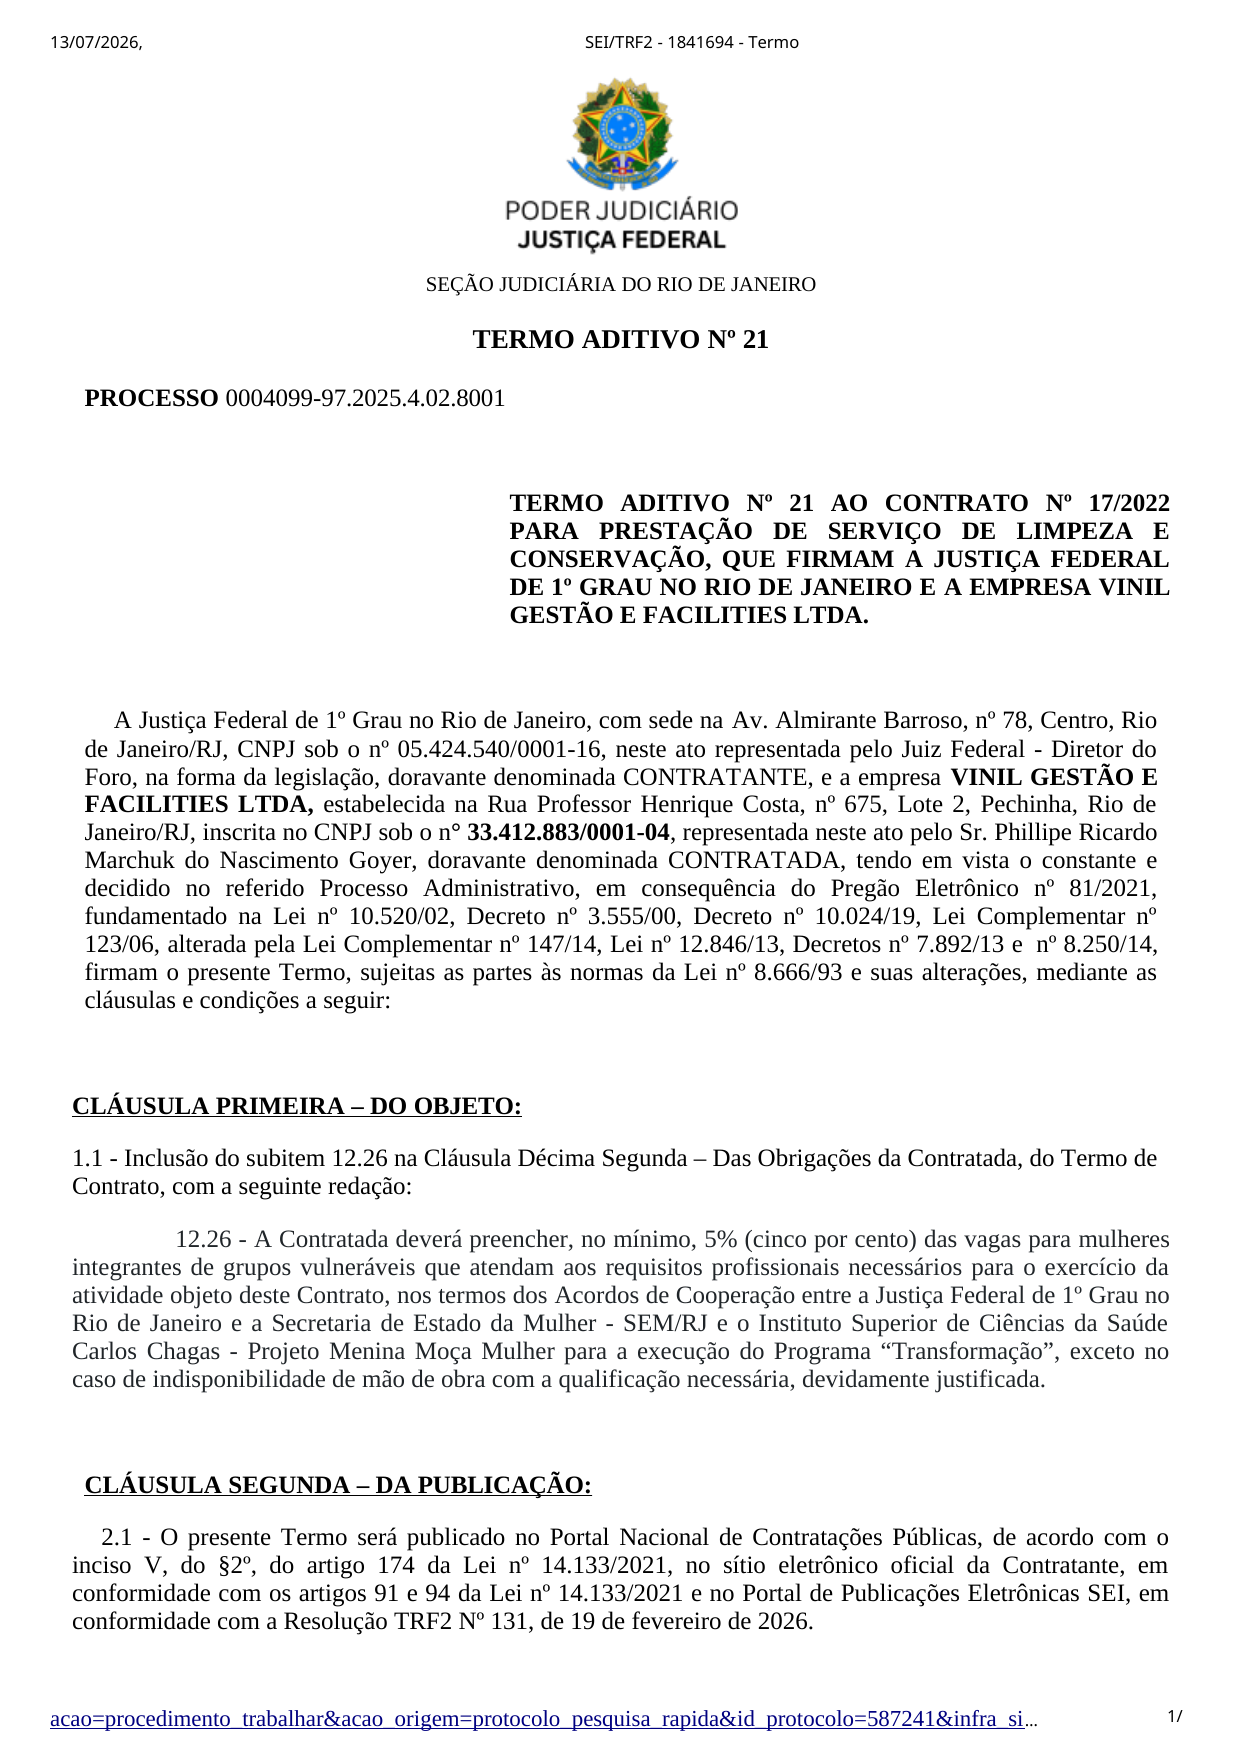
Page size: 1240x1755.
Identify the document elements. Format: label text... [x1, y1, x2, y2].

text 2.1 - O presente Termo será publicado no Portal Nacional de Contratações Públicas, de acordo com o inciso V, do §2º, do artigo 174 da Lei nº 14.133/2021, no sítio eletrônico oficial da Contratante, em conformidade com os artigos 91 e 94 da Lei nº 14.133/2021 e no Portal de Publicações Eletrônicas SEI, em conformidade com a Resolução TRF2 Nº 131, de 19 de fevereiro de 2026. [72, 1523, 1171, 1635]
text SEÇÃO JUDICIÁRIA DO RIO DE JANEIRO [237, 272, 1005, 296]
text PROCESSO 0004099-97.2025.4.02.8001 [84, 383, 1181, 411]
text 12.26 - A Contratada deverá preencher, no mínimo, 5% (cinco por cento) das vagas para mulheres integrantes de grupos vulneráveis que atendam aos requisitos profissionais necessários para o exercício da atividade objeto deste Contrato, nos termos dos Acordos de Cooperação entre a Justiça Federal de 1º Grau no Rio de Janeiro e a Secretaria de Estado da Mulher - SEM/RJ e o Instituto Superior de Ciências da Saúde Carlos Chagas - Projeto Menina Moça Mulher para a execução do Programa “Transformação”, exceto no caso de indisponibilidade de mão de obra com a qualificação necessária, devidamente justificada. [72, 1225, 1171, 1392]
text TERMO ADITIVO Nº 21 AO CONTRATO Nº 17/2022 PARA PRESTAÇÃO DE SERVIÇO DE LIMPEZA E CONSERVAÇÃO, QUE FIRMAM A JUSTIÇA FEDERAL DE 1º GRAU NO RIO DE JANEIRO E A EMPRESA VINIL GESTÃO E FACILITIES LTDA. [509, 489, 1171, 629]
subtitle CLÁUSULA PRIMEIRA – DO OBJETO: [72, 1091, 1181, 1119]
subtitle TERMO ADITIVO Nº 21 [237, 323, 1005, 354]
text A Justiça Federal de 1º Grau no Rio de Janeiro, com sede na Av. Almirante Barroso, nº 78, Centro, Rio de Janeiro/RJ, CNPJ sob o nº 05.424.540/0001-16, neste ato representada pelo Juiz Federal - Diretor do Foro, na forma da legislação, doravante denominada CONTRATANTE, e a empresa VINIL GESTÃO E FACILITIES LTDA, estabelecida na Rua Professor Henrique Costa, nº 675, Lote 2, Pechinha, Rio de Janeiro/RJ, inscrita no CNPJ sob o n° 33.412.883/0001-04, representada neste ato pelo Sr. Phillipe Ricardo Marchuk do Nascimento Goyer, doravante denominada CONTRATADA, tendo em vista o constante e decidido no referido Processo Administrativo, em consequência do Pregão Eletrônico nº 81/2021, fundamentado na Lei nº 10.520/02, Decreto nº 3.555/00, Decreto nº 10.024/19, Lei Complementar nº 123/06, alterada pela Lei Complementar nº 147/14, Lei nº 12.846/13, Decretos nº 7.892/13 e nº 8.250/14, firmam o presente Termo, sujeitas as partes às normas da Lei nº 8.666/93 e suas alterações, mediante as cláusulas e condições a seguir: [84, 707, 1158, 1014]
text 1.1 - Inclusão do subitem 12.26 na Cláusula Décima Segunda – Das Obrigações da Contratada, do Termo de Contrato, com a seguinte redação: [72, 1144, 1181, 1200]
subtitle CLÁUSULA SEGUNDA – DA PUBLICAÇÃO: [84, 1470, 1181, 1498]
